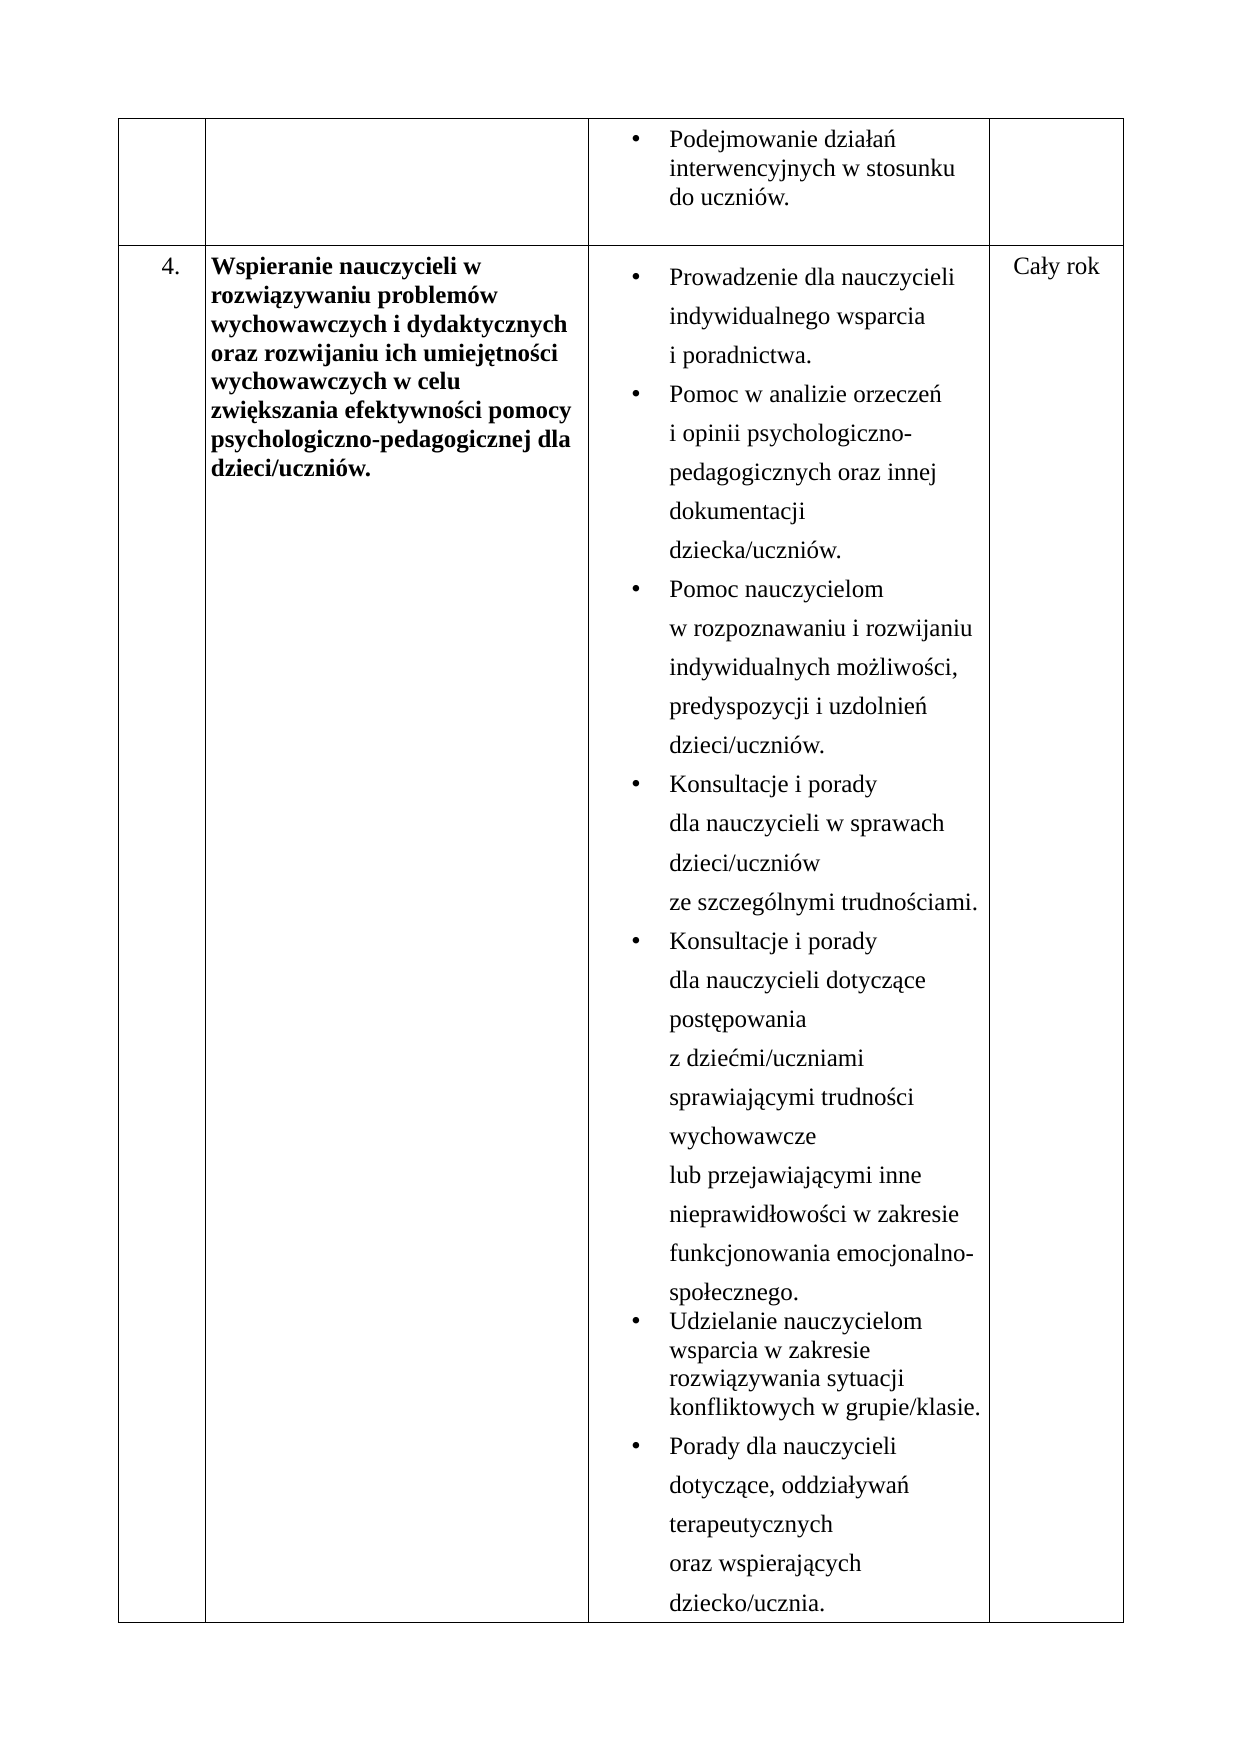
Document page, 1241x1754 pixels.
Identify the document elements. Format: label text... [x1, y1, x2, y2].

table_cell Psychoedukacja dzieci/uczniów, rodziców, nauczycieli. Indywidualne i grupowe zajęcia terapeutyczne z dziećmi/uczniami. Współpraca z nauczycielami i rodzicami w celu rozwiązywania trudności wychowawczych. Udzielanie nauczycielom informacji oraz wsparcia w zakresie dzieci/uczniów, wymagających specjalnych potrzeb edukacyjnych. Udzielanie porad nauczycielom w zakresie metod pracy z dziećmi/uczniami przejawiającymi trudności w zachowaniu. Rozpoznawanie oraz rozwijanie indywidualnych możliwości, predyspozycji i uzdolnień dzieci/uczniów. Współpraca ze specjalistami i instytucjami. Przeprowadzanie rozmów indywidualnych z uczniami przejawiającymi trudności szkolne. Prowadzenie działań o charakterze konsultacyjnym, indywidualnego wsparcia i poradnictwa dla uczniów. Podejmowanie działań interwencyjnych w stosunku do uczniów. [589, 119, 989, 245]
table_cell Wspieranie nauczycieli w rozwiązywaniu problemów wychowawczych i dydaktycznych oraz rozwijaniu ich umiejętności wychowawczych w celu zwiększania efektywności pomocy psychologiczno-pedagogicznej dla dzieci/uczniów. [206, 246, 588, 1622]
table_cell [119, 246, 205, 1622]
table_cell [990, 119, 1123, 245]
table_cell Prowadzenie dla nauczycieli indywidualnego wsparcia i poradnictwa. Pomoc w analizie orzeczeń i opinii psychologiczno-pedagogicznych oraz innej dokumentacji dziecka/uczniów. Pomoc nauczycielom w rozpoznawaniu i rozwijaniu indywidualnych możliwości, predyspozycji i uzdolnień dzieci/uczniów. Konsultacje i porady dla nauczycieli w sprawach dzieci/uczniów ze szczególnymi trudnościami. Konsultacje i porady dla nauczycieli dotyczące postępowania z dziećmi/uczniami sprawiającymi trudności wychowawcze lub przejawiającymi inne nieprawidłowości w zakresie funkcjonowania emocjonalno-społecznego. Udzielanie nauczycielom wsparcia w zakresie rozwiązywania sytuacji konfliktowych w grupie/klasie. Porady dla nauczycieli dotyczące, oddziaływań terapeutycznych oraz wspierających dziecko/ucznia. Prowadzenie oraz omawianie z nauczycielami wyników badań i obserwacji. [589, 246, 989, 1622]
table_cell [119, 119, 205, 245]
table_cell Cały rok [990, 246, 1123, 1622]
table_cell [206, 119, 588, 245]
